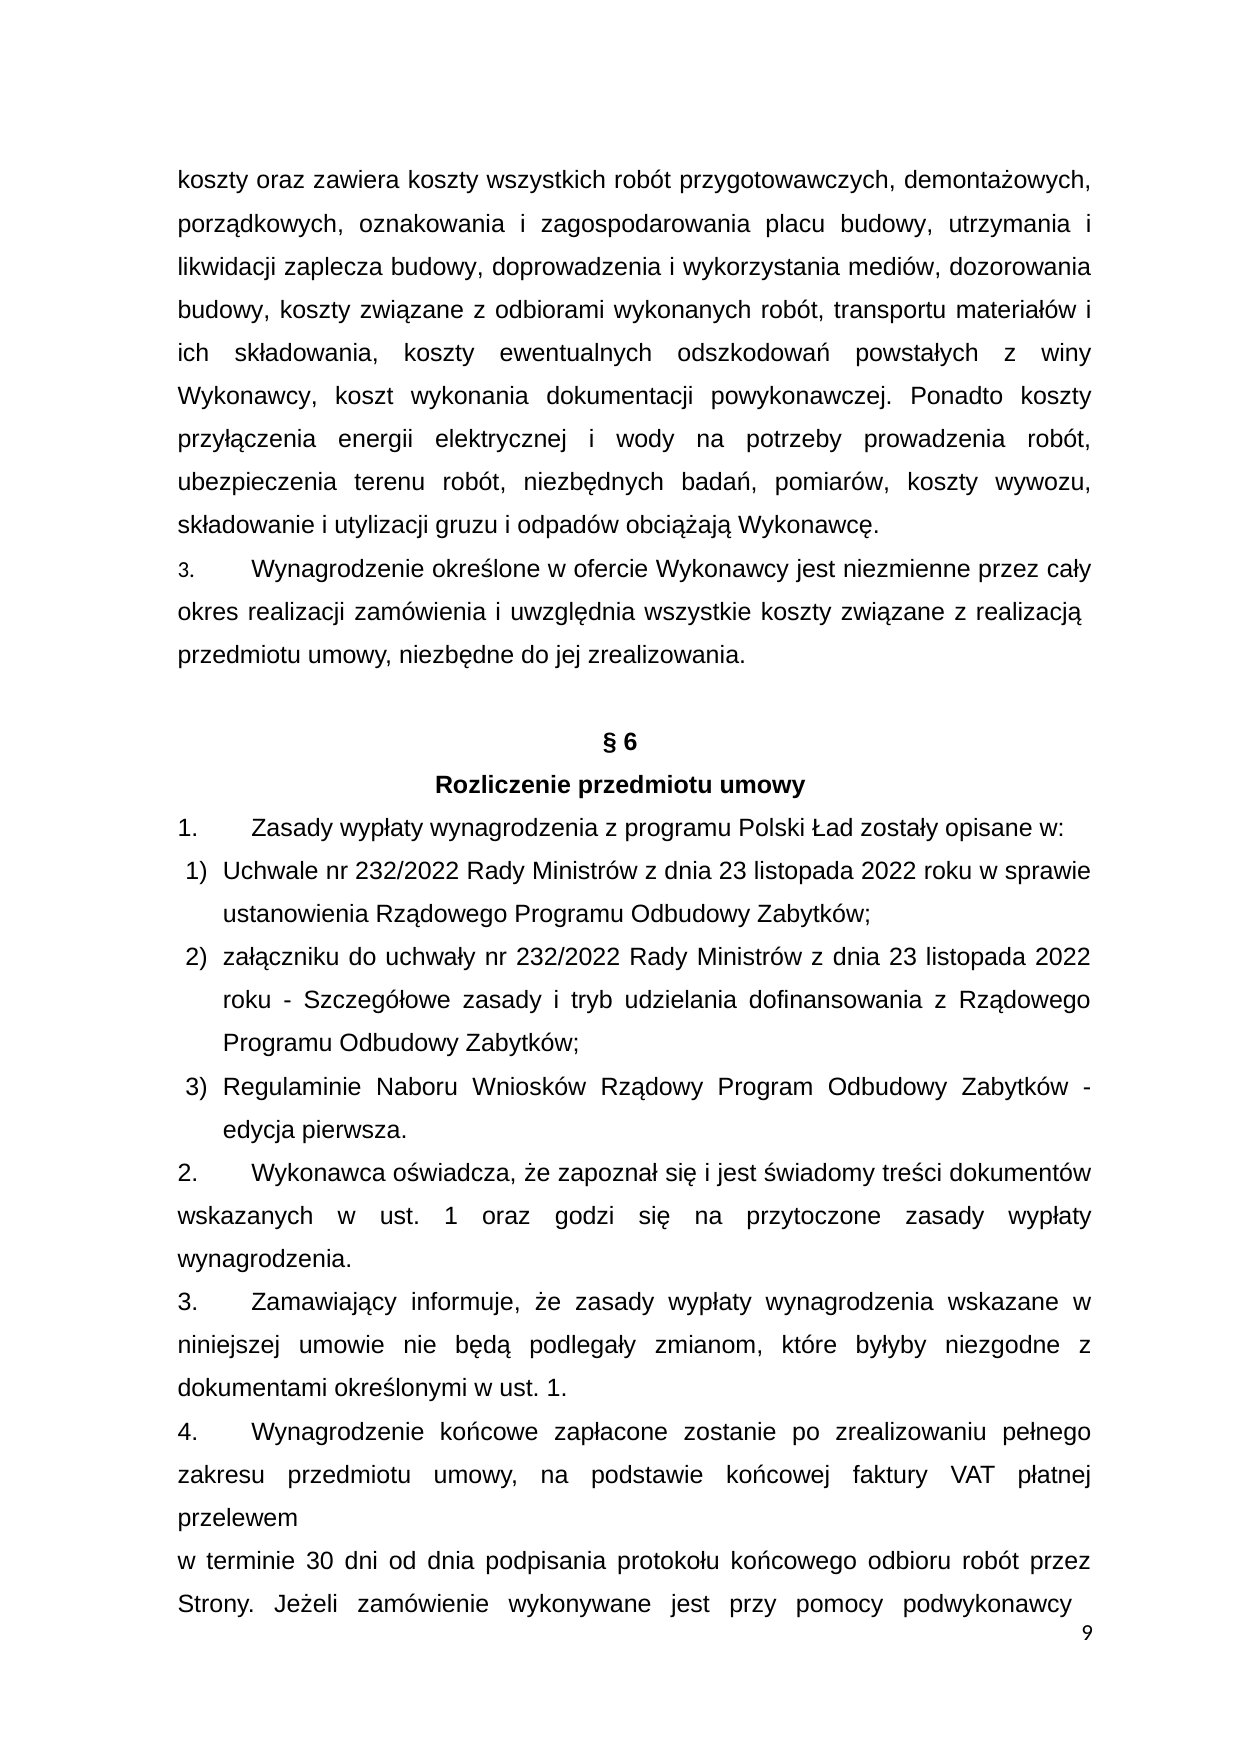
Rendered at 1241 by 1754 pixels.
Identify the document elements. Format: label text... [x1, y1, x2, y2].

list Zamawiający informuje, że zasady wypłaty wynagrodzenia wskazane w niniejszej umowie nie będą podlegały zmianom, które byłyby niezgodne z dokumentami określonymi w ust. 1. [177, 1287, 1092, 1402]
list Wynagrodzenie określone w ofercie Wykonawcy jest niezmienne przez cały okres realizacji zamówienia i uwzględnia wszystkie koszty związane z realizacją przedmiotu umowy, niezbędne do jej zrealizowania. [177, 554, 1092, 669]
list Uchwale nr 232/2022 Rady Ministrów z dnia 23 listopada 2022 roku w sprawie ustanowienia Rządowego Programu Odbudowy Zabytków; [185, 856, 1092, 928]
list Zasady wypłaty wynagrodzenia z programu Polski Ład zostały opisane w: [177, 813, 1092, 842]
text Rozliczenie przedmiotu umowy [148, 770, 1092, 798]
list Wynagrodzenie końcowe zapłacone zostanie po zrealizowaniu pełnego zakresu przedmiotu umowy, na podstawie końcowej faktury VAT płatnej przelewem w terminie 30 dni od dnia podpisania protokołu końcowego odbioru robót przez Strony. Jeżeli zamówienie wykonywane jest przy pomocy podwykonawcy [177, 1417, 1092, 1618]
list koszty oraz zawiera koszty wszystkich robót przygotowawczych, demontażowych, porządkowych, oznakowania i zagospodarowania placu budowy, utrzymania i likwidacji zaplecza budowy, doprowadzenia i wykorzystania mediów, dozorowania budowy, koszty związane z odbiorami wykonanych robót, transportu materiałów i ich składowania, koszty ewentualnych odszkodowań powstałych z winy Wykonawcy, koszt wykonania dokumentacji powykonawczej. Ponadto koszty przyłączenia energii elektrycznej i wody na potrzeby prowadzenia robót, ubezpieczenia terenu robót, niezbędnych badań, pomiarów, koszty wywozu, składowanie i utylizacji gruzu i odpadów obciążają Wykonawcę. [177, 166, 1092, 539]
text § 6 [148, 727, 1092, 755]
list Wykonawca oświadcza, że zapoznał się i jest świadomy treści dokumentów wskazanych w ust. 1 oraz godzi się na przytoczone zasady wypłaty wynagrodzenia. [177, 1158, 1092, 1273]
list załączniku do uchwały nr 232/2022 Rady Ministrów z dnia 23 listopada 2022 roku - Szczegółowe zasady i tryb udzielania dofinansowania z Rządowego Programu Odbudowy Zabytków; [185, 942, 1092, 1057]
list Regulaminie Naboru Wniosków Rządowy Program Odbudowy Zabytków - edycja pierwsza. [185, 1072, 1092, 1143]
